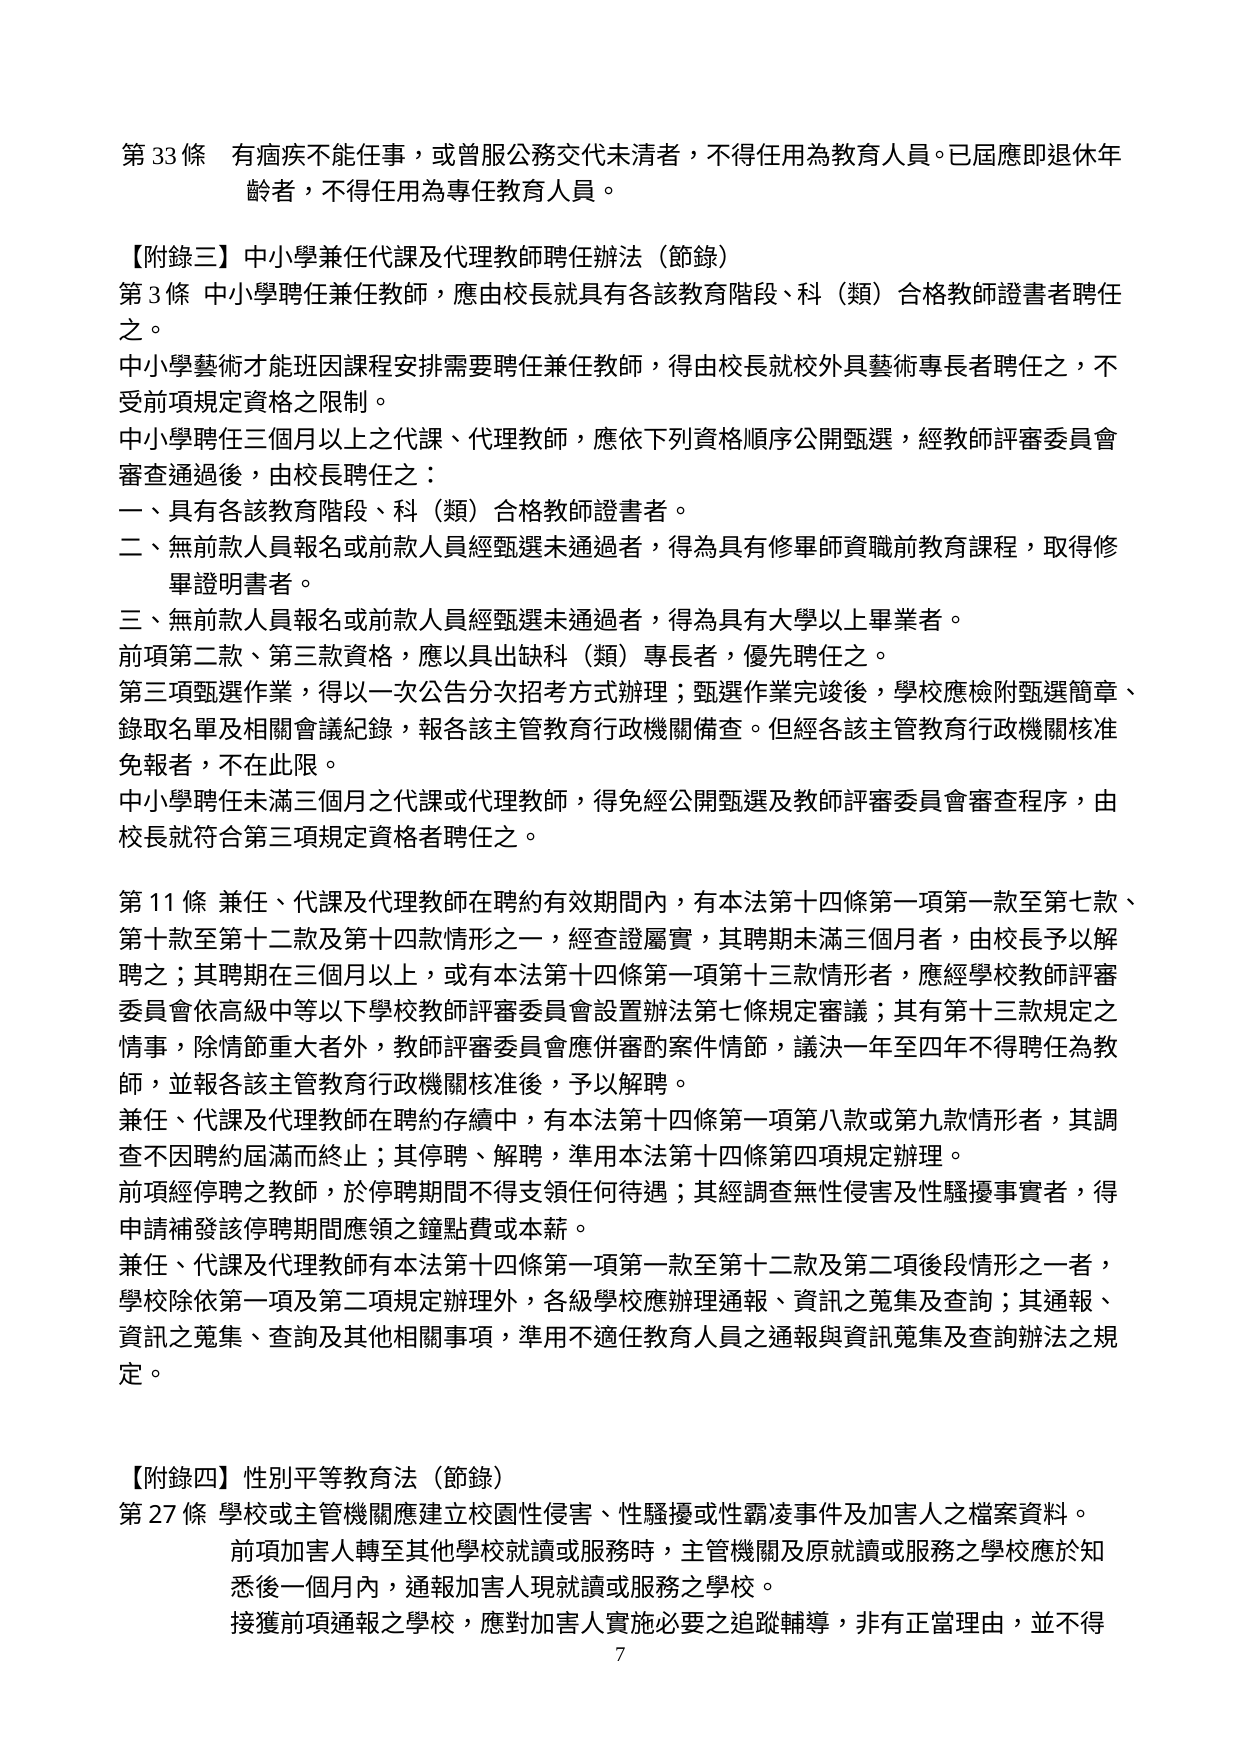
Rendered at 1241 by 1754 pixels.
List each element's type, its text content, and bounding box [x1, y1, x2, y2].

text 【附錄四】性別平等教育法（節錄） [118, 1458, 1122, 1495]
text 前項第二款、第三款資格，應以具出缺科（類）專長者，優先聘任之。 [118, 637, 1122, 673]
text 第11條 兼任、代課及代理教師在聘約有效期間內，有本法第十四條第一項第一款至第七款、第十款至第十二款及第十四款情形之一，經查證屬實，其聘期未滿三個月者，由校長予以解聘之；其聘期在三個月以上，或有本法第十四條第一項第十三款情形者，應經學校教師評審委員會依高級中等以下學校教師評審委員會設置辦法第七條規定審議；其有第十三款規定之情事，除情節重大者外，教師評審委員會應併審酌案件情節，議決一年至四年不得聘任為教師，並報各該主管教育行政機關核准後，予以解聘。 [118, 883, 1122, 1100]
text 前項加害人轉至其他學校就讀或服務時，主管機關及原就讀或服務之學校應於知悉後一個月內，通報加害人現就讀或服務之學校。 [231, 1531, 1122, 1603]
text 兼任、代課及代理教師在聘約存續中，有本法第十四條第一項第八款或第九款情形者，其調查不因聘約屆滿而終止；其停聘、解聘，準用本法第十四條第四項規定辦理。 [118, 1100, 1122, 1173]
text 接獲前項通報之學校，應對加害人實施必要之追蹤輔導，非有正當理由，並不得 [231, 1603, 1122, 1640]
text 中小學聘任未滿三個月之代課或代理教師，得免經公開甄選及教師評審委員會審查程序，由校長就符合第三項規定資格者聘任之。 [118, 782, 1122, 854]
text 第三項甄選作業，得以一次公告分次招考方式辦理；甄選作業完竣後，學校應檢附甄選簡章、錄取名單及相關會議紀錄，報各該主管教育行政機關備查。但經各該主管教育行政機關核准免報者，不在此限。 [118, 673, 1122, 782]
text 前項經停聘之教師，於停聘期間不得支領任何待遇；其經調查無性侵害及性騷擾事實者，得申請補發該停聘期間應領之鐘點費或本薪。 [118, 1173, 1122, 1245]
text 第3條 中小學聘任兼任教師，應由校長就具有各該教育階段、科（類）合格教師證書者聘任之。 [118, 274, 1122, 347]
text 第27條 學校或主管機關應建立校園性侵害、性騷擾或性霸凌事件及加害人之檔案資料。 [118, 1495, 1122, 1531]
text 三、無前款人員報名或前款人員經甄選未通過者，得為具有大學以上畢業者。 [118, 600, 1122, 637]
text 中小學聘任三個月以上之代課、代理教師，應依下列資格順序公開甄選，經教師評審委員會審查通過後，由校長聘任之： [118, 419, 1122, 492]
text 兼任、代課及代理教師有本法第十四條第一項第一款至第十二款及第二項後段情形之一者，學校除依第一項及第二項規定辦理外，各級學校應辦理通報、資訊之蒐集及查詢；其通報、資訊之蒐集、查詢及其他相關事項，準用不適任教育人員之通報與資訊蒐集及查詢辦法之規定。 [118, 1245, 1122, 1390]
text 【附錄三】中小學兼任代課及代理教師聘任辦法（節錄） [118, 237, 1122, 274]
text 中小學藝術才能班因課程安排需要聘任兼任教師，得由校長就校外具藝術專長者聘任之，不受前項規定資格之限制。 [118, 347, 1122, 419]
text 第33條 有痼疾不能任事，或曾服公務交代未清者，不得任用為教育人員。已屆應即退休年齡者，不得任用為專任教育人員。 [122, 135, 1122, 208]
text 二、無前款人員報名或前款人員經甄選未通過者，得為具有修畢師資職前教育課程，取得修畢證明書者。 [118, 528, 1122, 600]
text 一、具有各該教育階段、科（類）合格教師證書者。 [118, 492, 1122, 528]
